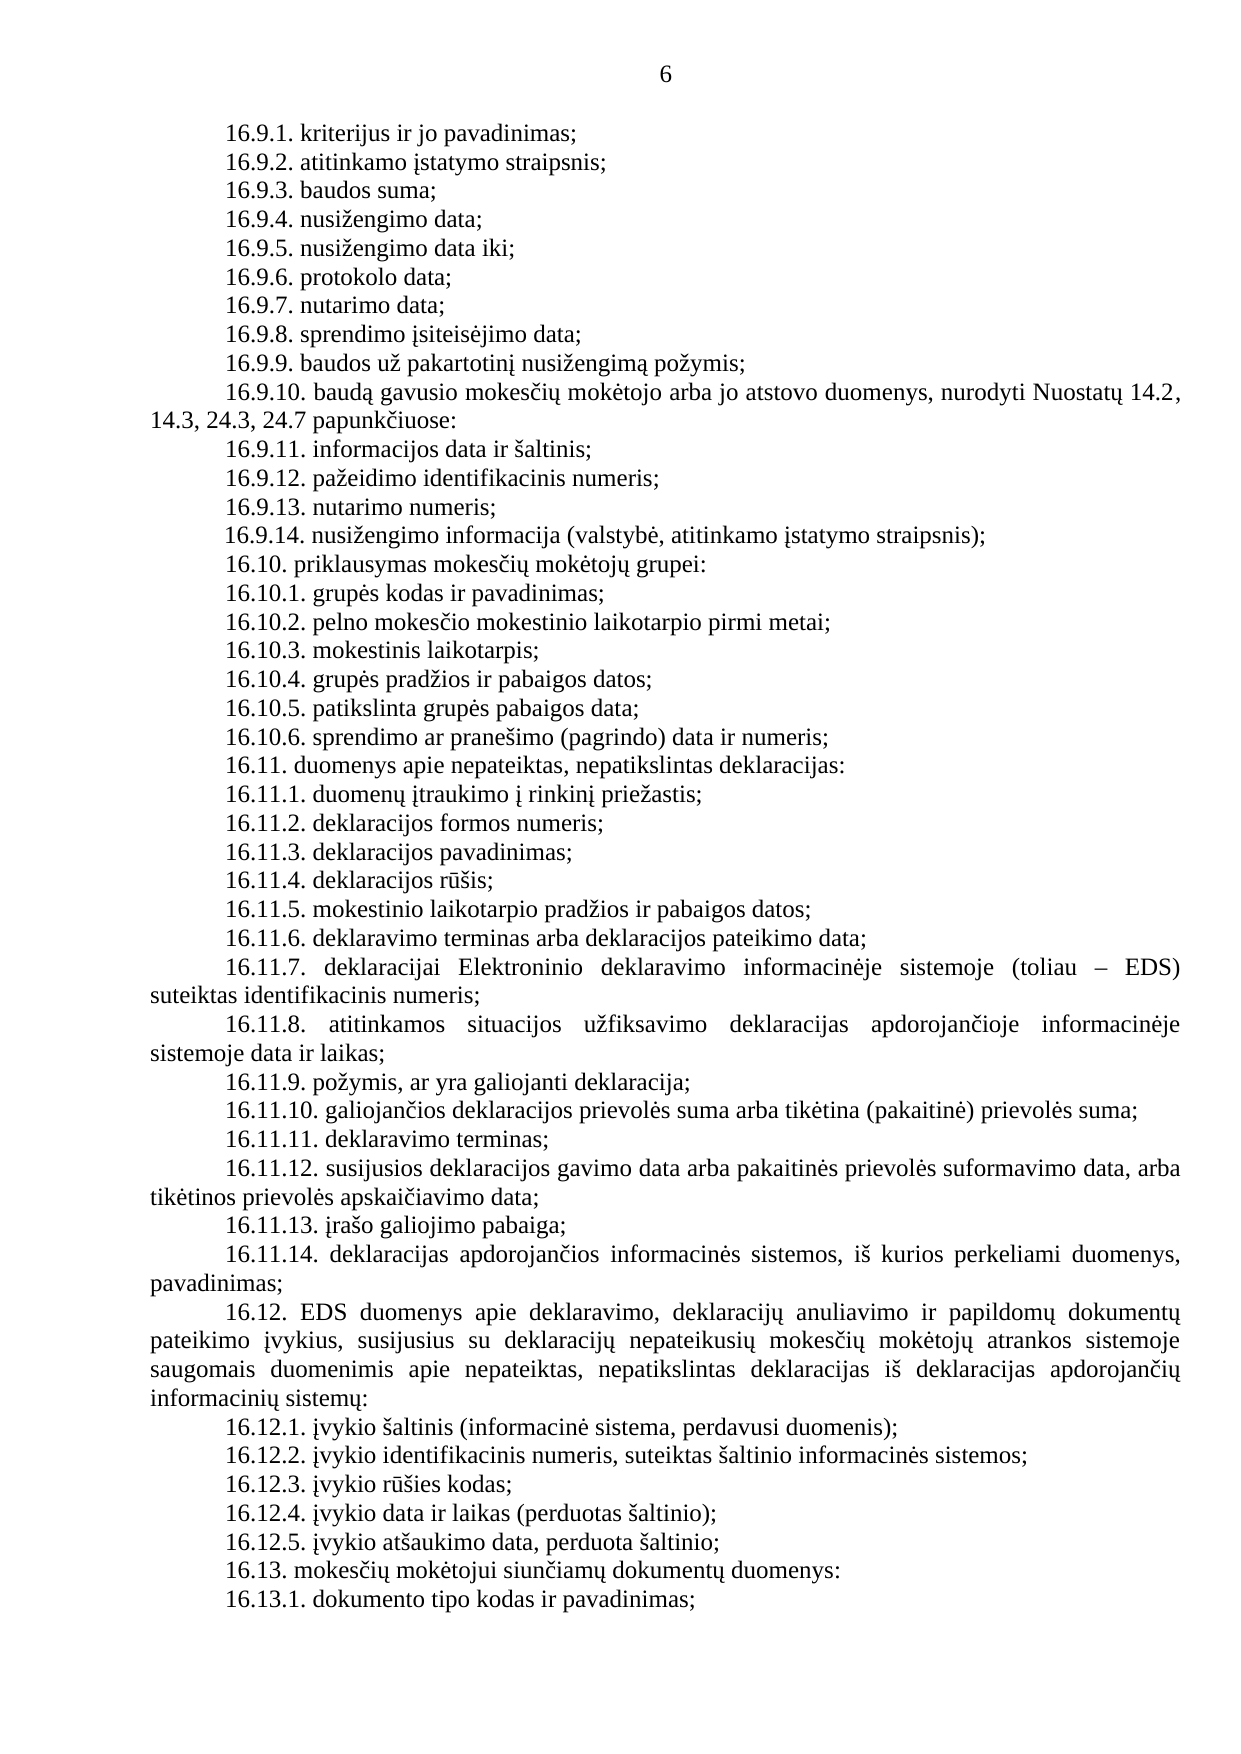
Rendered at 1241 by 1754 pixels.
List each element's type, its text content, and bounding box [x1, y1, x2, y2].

text 16.9.6. protokolo data; [150, 262, 1181, 291]
text 16.10.2. pelno mokesčio mokestinio laikotarpio pirmi metai; [150, 607, 1181, 636]
text 16.9.14. nusižengimo informacija (valstybė, atitinkamo įstatymo straipsnis); [150, 521, 1181, 549]
text 16.11.9. požymis, ar yra galiojanti deklaracija; [150, 1067, 1181, 1096]
text 16.9.5. nusižengimo data iki; [150, 233, 1181, 262]
text 16.11.8. atitinkamos situacijos užfiksavimo deklaracijas apdorojančioje informacinėje sistemoje data ir laikas; [150, 1009, 1181, 1067]
text 16.9.8. sprendimo įsiteisėjimo data; [150, 319, 1181, 348]
text 16.12.3. įvykio rūšies kodas; [150, 1469, 1181, 1498]
text 16.9.13. nutarimo numeris; [150, 492, 1181, 521]
text 16.9.9. baudos už pakartotinį nusižengimą požymis; [150, 348, 1181, 377]
text 16.11.6. deklaravimo terminas arba deklaracijos pateikimo data; [150, 923, 1181, 952]
text 16.9.10. baudą gavusio mokesčių mokėtojo arba jo atstovo duomenys, nurodyti Nuostatų 14.2, 14.3, 24.3, 24.7 papunkčiuose: [150, 377, 1181, 434]
text 16.9.7. nutarimo data; [150, 291, 1181, 319]
text 16.9.2. atitinkamo įstatymo straipsnis; [150, 147, 1181, 176]
text 16.11.12. susijusios deklaracijos gavimo data arba pakaitinės prievolės suformavimo data, arba tikėtinos prievolės apskaičiavimo data; [150, 1153, 1181, 1211]
text 16.11.10. galiojančios deklaracijos prievolės suma arba tikėtina (pakaitinė) prievolės suma; [150, 1096, 1181, 1124]
text 16.12.2. įvykio identifikacinis numeris, suteiktas šaltinio informacinės sistemos; [150, 1441, 1181, 1469]
text 16.11.2. deklaracijos formos numeris; [150, 808, 1181, 837]
text 16.9.12. pažeidimo identifikacinis numeris; [150, 463, 1181, 492]
text 16.9.4. nusižengimo data; [150, 204, 1181, 233]
text 16.10. priklausymas mokesčių mokėtojų grupei: [150, 549, 1181, 578]
text 16.9.11. informacijos data ir šaltinis; [150, 434, 1181, 463]
text 16.11.13. įrašo galiojimo pabaiga; [150, 1211, 1181, 1239]
text 16.12.1. įvykio šaltinis (informacinė sistema, perdavusi duomenis); [150, 1412, 1181, 1441]
text 16.11.3. deklaracijos pavadinimas; [150, 837, 1181, 866]
text 16.11.14. deklaracijas apdorojančios informacinės sistemos, iš kurios perkeliami duomenys, pavadinimas; [150, 1239, 1181, 1297]
text 16.10.5. patikslinta grupės pabaigos data; [150, 693, 1181, 722]
text 16.11.11. deklaravimo terminas; [150, 1124, 1181, 1153]
text 16.11.1. duomenų įtraukimo į rinkinį priežastis; [150, 779, 1181, 808]
text 16.10.4. grupės pradžios ir pabaigos datos; [150, 664, 1181, 693]
text 16.12.4. įvykio data ir laikas (perduotas šaltinio); [150, 1498, 1181, 1527]
text 16.13. mokesčių mokėtojui siunčiamų dokumentų duomenys: [150, 1556, 1181, 1584]
text 16.11.7. deklaracijai Elektroninio deklaravimo informacinėje sistemoje (toliau – EDS) suteiktas identifikacinis numeris; [150, 952, 1181, 1009]
text 16.11. duomenys apie nepateiktas, nepatikslintas deklaracijas: [150, 751, 1181, 779]
text 16.10.6. sprendimo ar pranešimo (pagrindo) data ir numeris; [150, 722, 1181, 751]
text 16.11.5. mokestinio laikotarpio pradžios ir pabaigos datos; [150, 894, 1181, 923]
text 16.13.1. dokumento tipo kodas ir pavadinimas; [225, 1584, 1181, 1613]
text 16.9.1. kriterijus ir jo pavadinimas; [150, 118, 1181, 147]
text 16.10.1. grupės kodas ir pavadinimas; [150, 578, 1181, 607]
text 16.12. EDS duomenys apie deklaravimo, deklaracijų anuliavimo ir papildomų dokumentų pateikimo įvykius, susijusius su deklaracijų nepateikusių mokesčių mokėtojų atrankos sistemoje saugomais duomenimis apie nepateiktas, nepatikslintas deklaracijas iš deklaracijas apdorojančių informacinių sistemų: [150, 1297, 1181, 1412]
text 16.9.3. baudos suma; [150, 176, 1181, 204]
text 16.12.5. įvykio atšaukimo data, perduota šaltinio; [150, 1527, 1181, 1556]
text 16.10.3. mokestinis laikotarpis; [150, 636, 1181, 664]
text 16.11.4. deklaracijos rūšis; [150, 866, 1181, 894]
